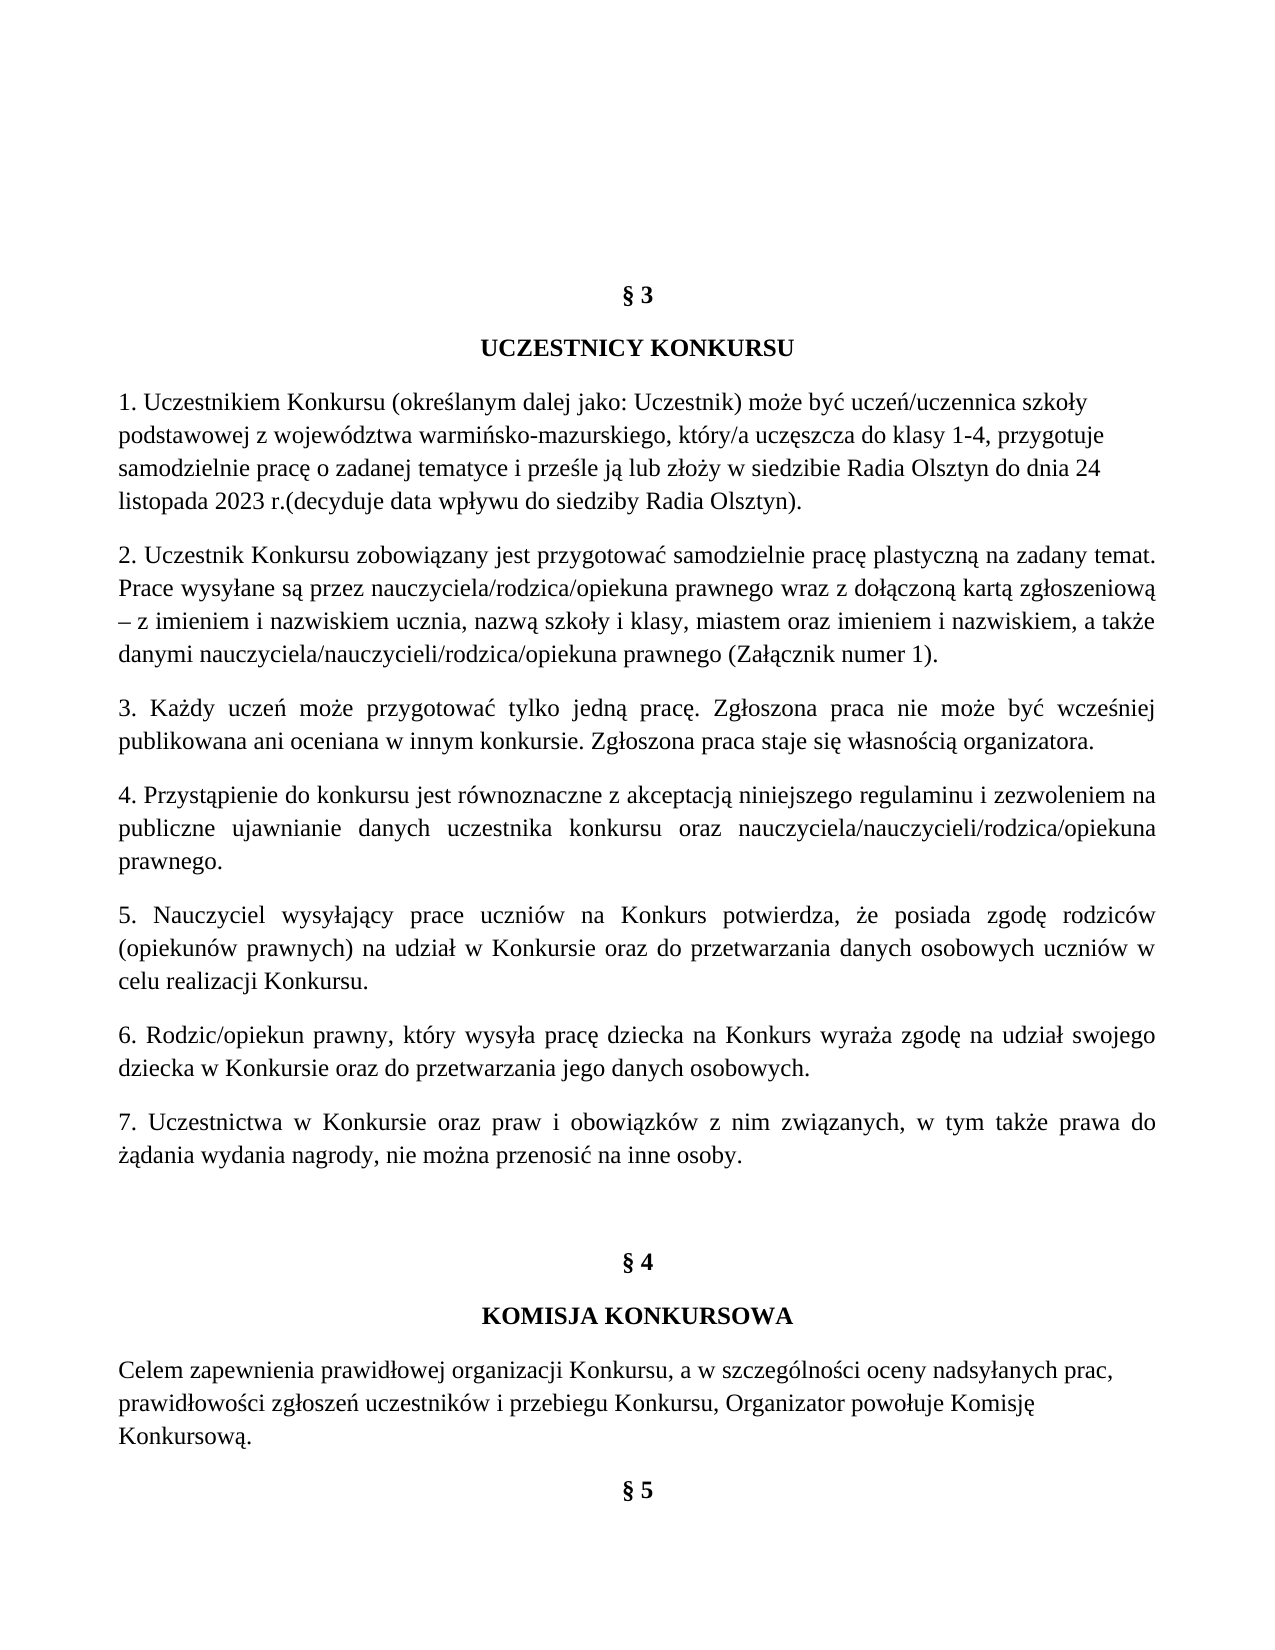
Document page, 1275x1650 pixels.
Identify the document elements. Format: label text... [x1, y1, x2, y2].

text § 5 [118, 1475, 1157, 1504]
text KOMISJA KONKURSOWA [118, 1301, 1157, 1330]
text 5. Nauczyciel wysyłający prace uczniów na Konkurs potwierdza, że posiada zgodę rodziców (opiekunów prawnych) na udział w Konkursie oraz do przetwarzania danych osobowych uczniów w celu realizacji Konkursu. [118, 900, 1157, 995]
text 6. Rodzic/opiekun prawny, który wysyła pracę dziecka na Konkurs wyraża zgodę na udział swojego dziecka w Konkursie oraz do przetwarzania jego danych osobowych. [118, 1020, 1157, 1082]
text UCZESTNICY KONKURSU [118, 333, 1157, 362]
text 7. Uczestnictwa w Konkursie oraz praw i obowiązków z nim związanych, w tym także prawa do żądania wydania nagrody, nie można przenosić na inne osoby. [118, 1107, 1157, 1168]
text 1. Uczestnikiem Konkursu (określanym dalej jako: Uczestnik) może być uczeń/uczennica szkoły podstawowej z województwa warmińsko-mazurskiego, który/a uczęszcza do klasy 1-4, przygotuje samodzielnie pracę o zadanej tematyce i prześle ją lub złoży w siedzibie Radia Olsztyn do dnia 24 listopada 2023 r.(decyduje data wpływu do siedziby Radia Olsztyn). [118, 387, 1157, 515]
text 4. Przystąpienie do konkursu jest równoznaczne z akceptacją niniejszego regulaminu i zezwoleniem na publiczne ujawnianie danych uczestnika konkursu oraz nauczyciela/nauczycieli/rodzica/opiekuna prawnego. [118, 780, 1157, 875]
text 2. Uczestnik Konkursu zobowiązany jest przygotować samodzielnie pracę plastyczną na zadany temat. Prace wysyłane są przez nauczyciela/rodzica/opiekuna prawnego wraz z dołączoną kartą zgłoszeniową – z imieniem i nazwiskiem ucznia, nazwą szkoły i klasy, miastem oraz imieniem i nazwiskiem, a także danymi nauczyciela/nauczycieli/rodzica/opiekuna prawnego (Załącznik numer 1). [118, 540, 1157, 668]
text Celem zapewnienia prawidłowej organizacji Konkursu, a w szczególności oceny nadsyłanych prac, prawidłowości zgłoszeń uczestników i przebiegu Konkursu, Organizator powołuje Komisję Konkursową. [118, 1355, 1157, 1450]
text 3. Każdy uczeń może przygotować tylko jedną pracę. Zgłoszona praca nie może być wcześniej publikowana ani oceniana w innym konkursie. Zgłoszona praca staje się własnością organizatora. [118, 693, 1157, 755]
text § 3 [118, 280, 1157, 308]
text § 4 [118, 1247, 1157, 1276]
